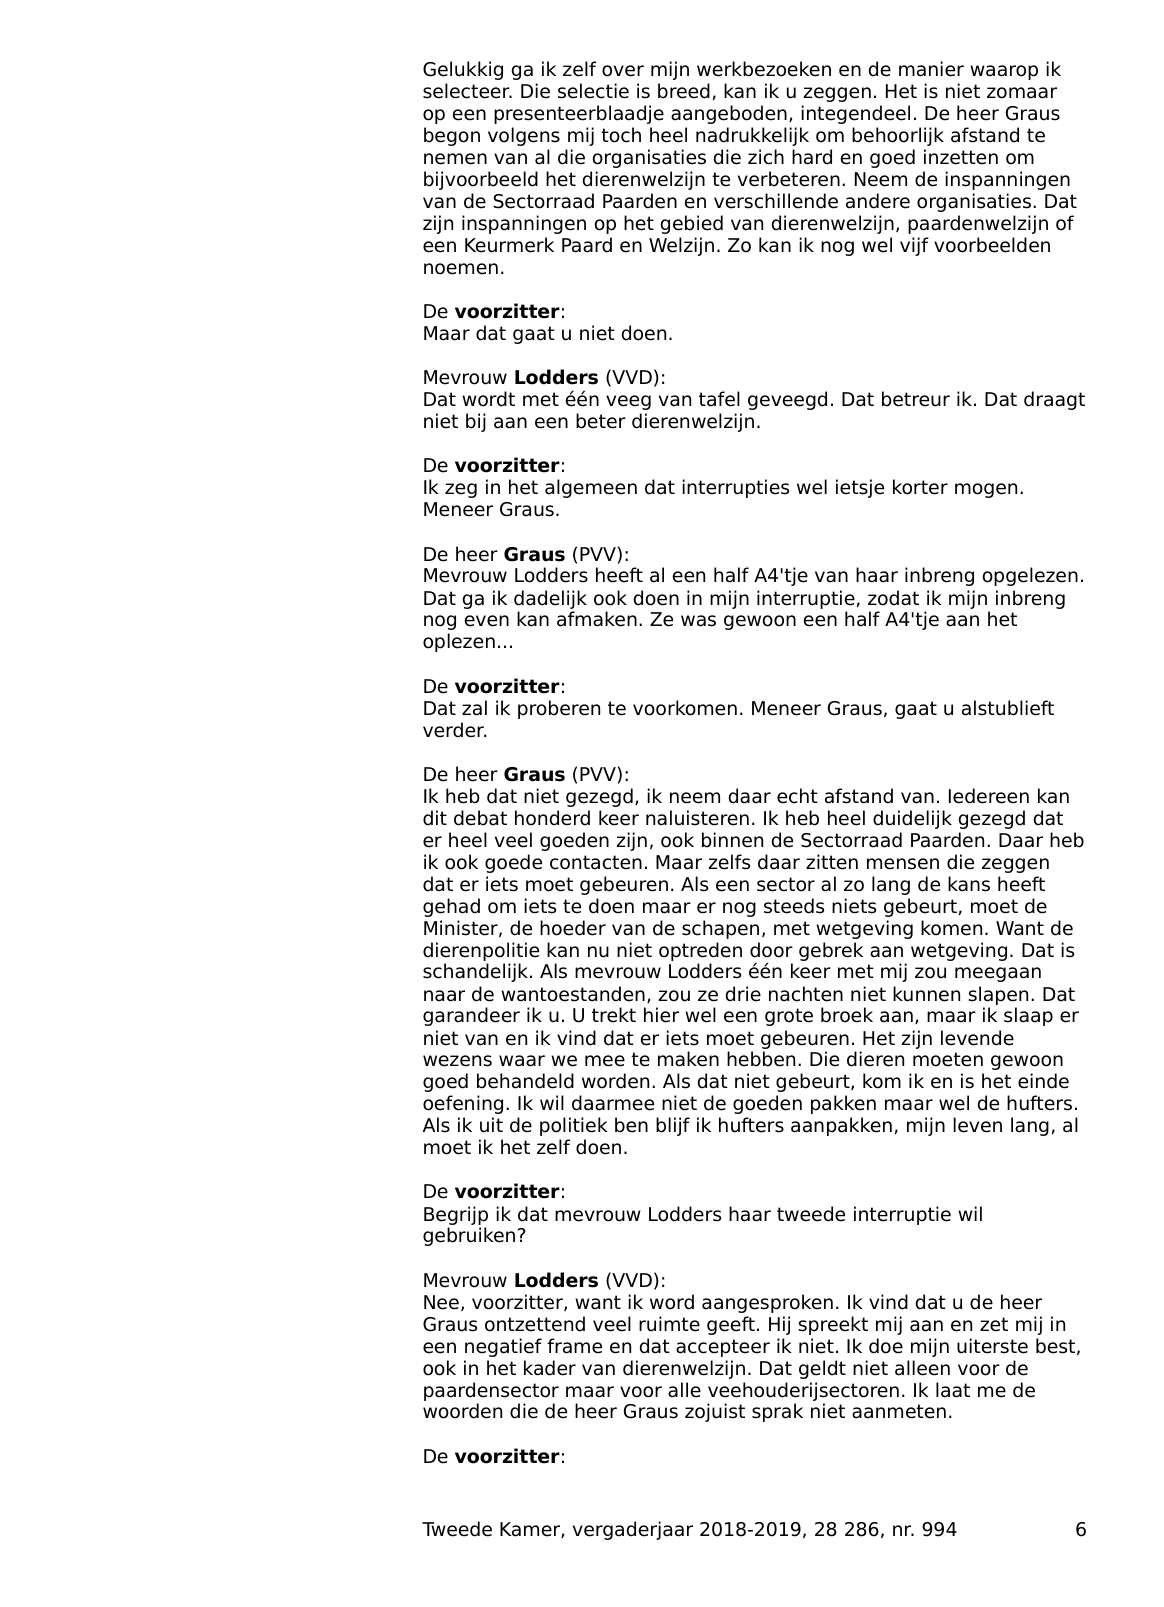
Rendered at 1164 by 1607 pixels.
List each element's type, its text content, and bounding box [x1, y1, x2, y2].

text De voorzitter: [422, 1181, 1087, 1203]
text Ik heb dat niet gezegd, ik neem daar echt afstand van. Iedereen kan dit debat honderd keer naluisteren. Ik heb heel duidelijk gezegd dat er heel veel goeden zijn, ook binnen de Sectorraad Paarden. Daar heb ik ook goede contacten. Maar zelfs daar zitten mensen die zeggen dat er iets moet gebeuren. Als een sector al zo lang de kans heeft gehad om iets te doen maar er nog steeds niets gebeurt, moet de Minister, de hoeder van de schapen, met wetgeving komen. Want de dierenpolitie kan nu niet optreden door gebrek aan wetgeving. Dat is schandelijk. Als mevrouw Lodders één keer met mij zou meegaan naar de wantoestanden, zou ze drie nachten niet kunnen slapen. Dat garandeer ik u. U trekt hier wel een grote broek aan, maar ik slaap er niet van en ik vind dat er iets moet gebeuren. Het zijn levende wezens waar we mee te maken hebben. Die dieren moeten gewoon goed behandeld worden. Als dat niet gebeurt, kom ik en is het einde oefening. Ik wil daarmee niet de goeden pakken maar wel de hufters. Als ik uit de politiek ben blijf ik hufters aanpakken, mijn leven lang, al moet ik het zelf doen. [422, 786, 1087, 1159]
text De voorzitter: [422, 1446, 1087, 1468]
text Maar dat gaat u niet doen. [422, 323, 1087, 345]
text Begrijp ik dat mevrouw Lodders haar tweede interruptie wil gebruiken? [422, 1203, 1087, 1247]
text De voorzitter: [422, 676, 1087, 697]
text De heer Graus (PVV): [422, 543, 1087, 565]
text Mevrouw Lodders heeft al een half A4'tje van haar inbreng opgelezen. Dat ga ik dadelijk ook doen in mijn interruptie, zodat ik mijn inbreng nog even kan afmaken. Ze was gewoon een half A4'tje aan het oplezen... [422, 565, 1087, 653]
text De voorzitter: [422, 301, 1087, 323]
text Dat zal ik proberen te voorkomen. Meneer Graus, gaat u alstublieft verder. [422, 697, 1087, 741]
text Mevrouw Lodders (VVD): [422, 367, 1087, 389]
text De heer Graus (PVV): [422, 764, 1087, 786]
text Dat wordt met één veeg van tafel geveegd. Dat betreur ik. Dat draagt niet bij aan een beter dierenwelzijn. [422, 389, 1087, 433]
text Gelukkig ga ik zelf over mijn werkbezoeken en de manier waarop ik selecteer. Die selectie is breed, kan ik u zeggen. Het is niet zomaar op een presenteerblaadje aangeboden, integendeel. De heer Graus begon volgens mij toch heel nadrukkelijk om behoorlijk afstand te nemen van al die organisaties die zich hard en goed inzetten om bijvoorbeeld het dierenwelzijn te verbeteren. Neem de inspanningen van de Sectorraad Paarden en verschillende andere organisaties. Dat zijn inspanningen op het gebied van dierenwelzijn, paardenwelzijn of een Keurmerk Paard en Welzijn. Zo kan ik nog wel vijf voorbeelden noemen. [422, 59, 1087, 279]
text Nee, voorzitter, want ik word aangesproken. Ik vind dat u de heer Graus ontzettend veel ruimte geeft. Hij spreekt mij aan en zet mij in een negatief frame en dat accepteer ik niet. Ik doe mijn uiterste best, ook in het kader van dierenwelzijn. Dat geldt niet alleen voor de paardensector maar voor alle veehouderijsectoren. Ik laat me de woorden die de heer Graus zojuist sprak niet aanmeten. [422, 1292, 1087, 1423]
text De voorzitter: [422, 455, 1087, 477]
text Ik zeg in het algemeen dat interrupties wel ietsje korter mogen. Meneer Graus. [422, 477, 1087, 521]
text Mevrouw Lodders (VVD): [422, 1269, 1087, 1292]
